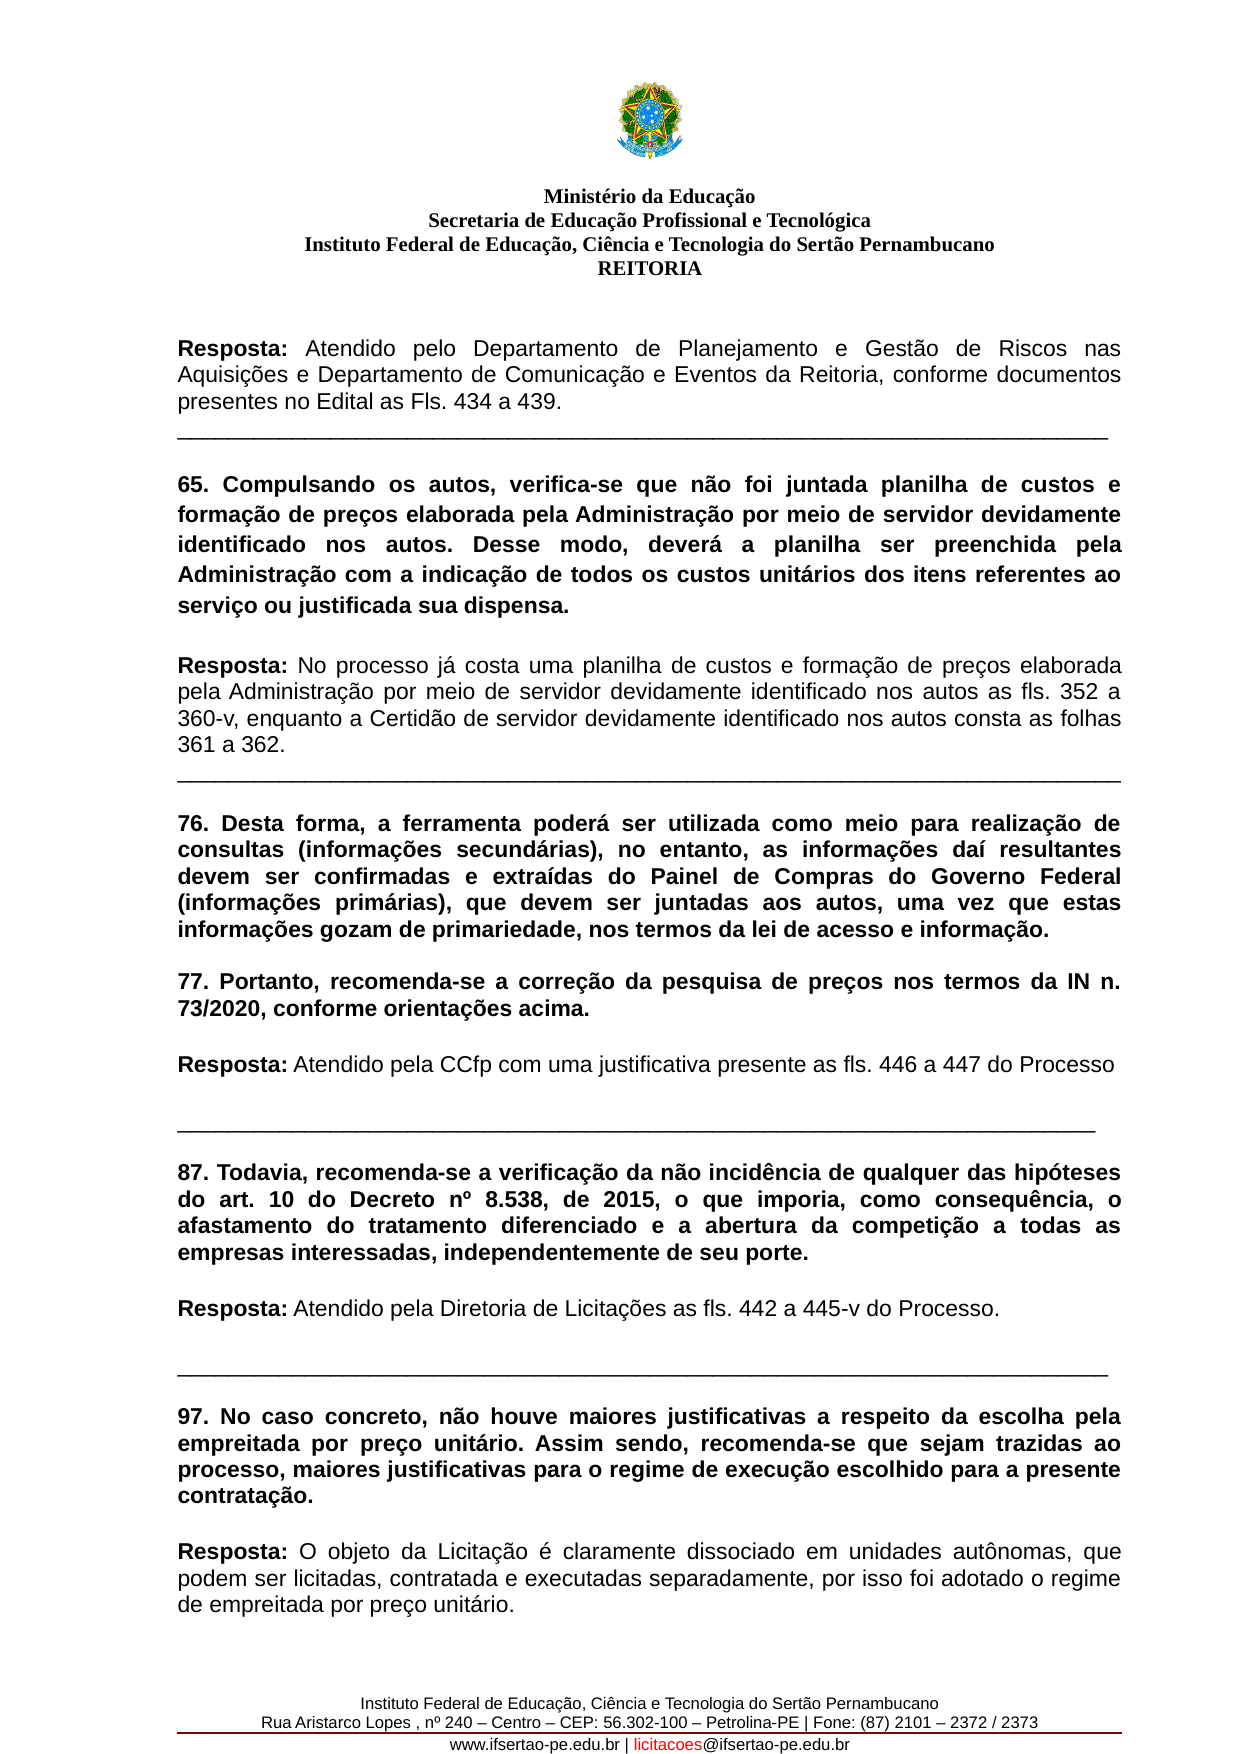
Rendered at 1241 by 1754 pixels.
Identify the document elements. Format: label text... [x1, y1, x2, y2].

text Resposta: Atendido pelo Departamento de Planejamento e Gestão de Riscos nas Aquisições e Departamento de Comunicação e Eventos da Reitoria, conforme documentos presentes no Edital as Fls. 434 a 439. [177, 335, 1122, 414]
text ________________________________________________________________________ [177, 1107, 1122, 1133]
text 97. No caso concreto, não houve maiores justificativas a respeito da escolha pela empreitada por preço unitário. Assim sendo, recomenda-se que sejam trazidas ao processo, maiores justificativas para o regime de execução escolhido para a presente contratação. [177, 1403, 1122, 1509]
text 87. Todavia, recomenda-se a verificação da não incidência de qualquer das hipóteses do art. 10 do Decreto nº 8.538, de 2015, o que imporia, como consequência, o afastamento do tratamento diferenciado e a abertura da competição a todas as empresas interessadas, independentemente de seu porte. [177, 1159, 1122, 1265]
text __________________________________________________________________________ [177, 757, 1122, 784]
text 77. Portanto, recomenda-se a correção da pesquisa de preços nos termos da IN n. 73/2020, conforme orientações acima. [177, 968, 1122, 1021]
text Resposta: Atendido pela CCfp com uma justificativa presente as fls. 446 a 447 do Processo [177, 1051, 1122, 1077]
text Resposta: O objeto da Licitação é claramente dissociado em unidades autônomas, que podem ser licitadas, contratada e executadas separadamente, por isso foi adotado o regime de empreitada por preço unitário. [177, 1538, 1122, 1617]
text Resposta: No processo já costa uma planilha de custos e formação de preços elaborada pela Administração por meio de servidor devidamente identificado nos autos as fls. 352 a 360-v, enquanto a Certidão de servidor devidamente identificado nos autos consta as folhas 361 a 362. [177, 652, 1122, 757]
text 65. Compulsando os autos, verifica-se que não foi juntada planilha de custos e formação de preços elaborada pela Administração por meio de servidor devidamente identificado nos autos. Desse modo, deverá a planilha ser preenchida pela Administração com a indicação de todos os custos unitários dos itens referentes ao serviço ou justificada sua dispensa. [177, 471, 1122, 618]
text 76. Desta forma, a ferramenta poderá ser utilizada como meio para realização de consultas (informações secundárias), no entanto, as informações daí resultantes devem ser confirmadas e extraídas do Painel de Compras do Governo Federal (informações primárias), que devem ser juntadas aos autos, uma vez que estas informações gozam de primariedade, nos termos da lei de acesso e informação. [177, 810, 1122, 942]
text Resposta: Atendido pela Diretoria de Licitações as fls. 442 a 445-v do Processo. [177, 1294, 1122, 1321]
text _________________________________________________________________________ [177, 414, 1122, 441]
text _________________________________________________________________________ [177, 1351, 1122, 1377]
